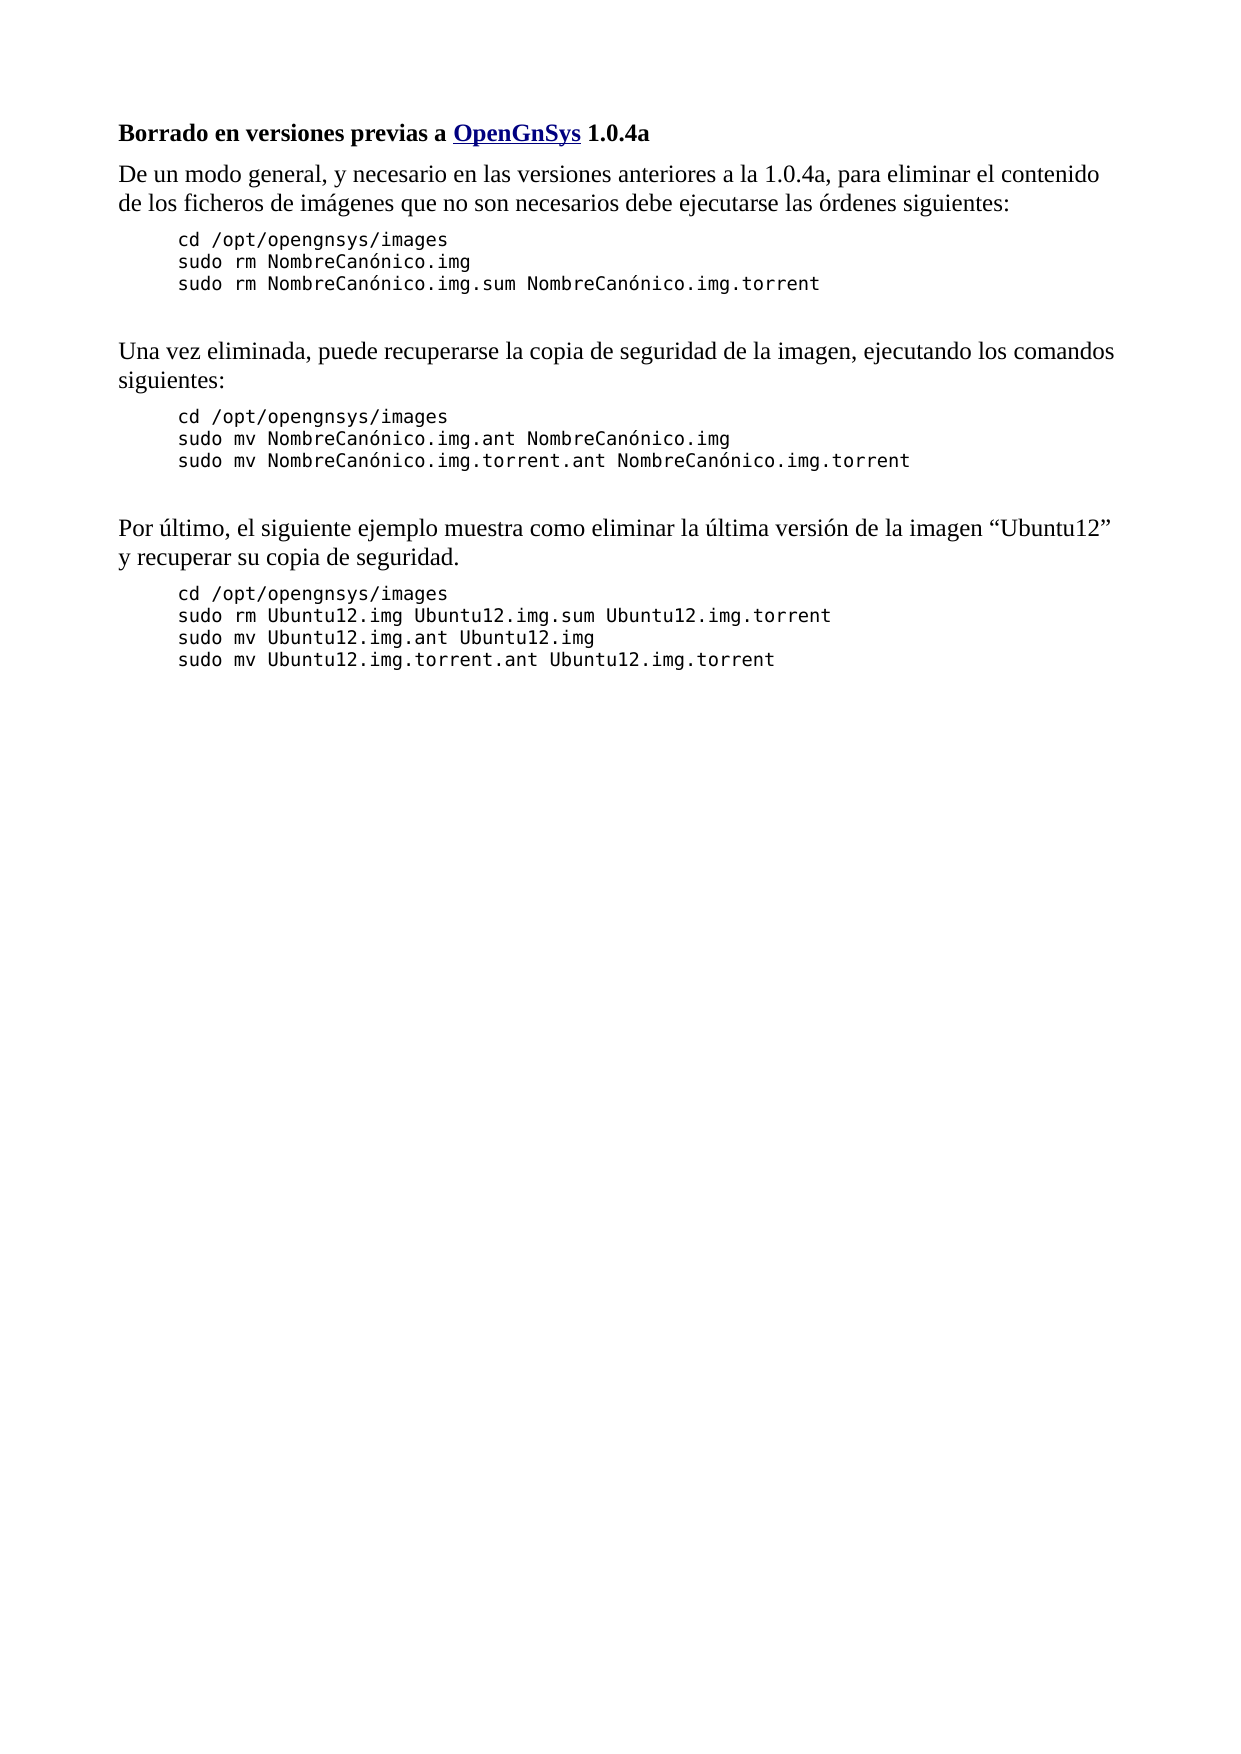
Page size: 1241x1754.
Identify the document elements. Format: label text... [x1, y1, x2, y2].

text Una vez eliminada, puede recuperarse la copia de seguridad de la imagen, ejecutando los comandos siguientes: [118, 336, 1122, 394]
text cd /opt/opengnsys/images sudo mv NombreCanónico.img.ant NombreCanónico.img sudo mv NombreCanónico.img.torrent.ant NombreCanónico.img.torrent [177, 406, 1063, 472]
text cd /opt/opengnsys/images sudo rm NombreCanónico.img sudo rm NombreCanónico.img.sum NombreCanónico.img.torrent [177, 229, 1063, 295]
text cd /opt/opengnsys/images sudo rm Ubuntu12.img Ubuntu12.img.sum Ubuntu12.img.torrent sudo mv Ubuntu12.img.ant Ubuntu12.img sudo mv Ubuntu12.img.torrent.ant Ubuntu12.img.torrent [177, 583, 1063, 671]
text De un modo general, y necesario en las versiones anteriores a la 1.0.4a, para eliminar el contenido de los ficheros de imágenes que no son necesarios debe ejecutarse las órdenes siguientes: [118, 159, 1122, 217]
text Por último, el siguiente ejemplo muestra como eliminar la última versión de la imagen “Ubuntu12” y recuperar su copia de seguridad. [118, 513, 1122, 571]
text Borrado en versiones previas a OpenGnSys 1.0.4a [118, 118, 1122, 147]
